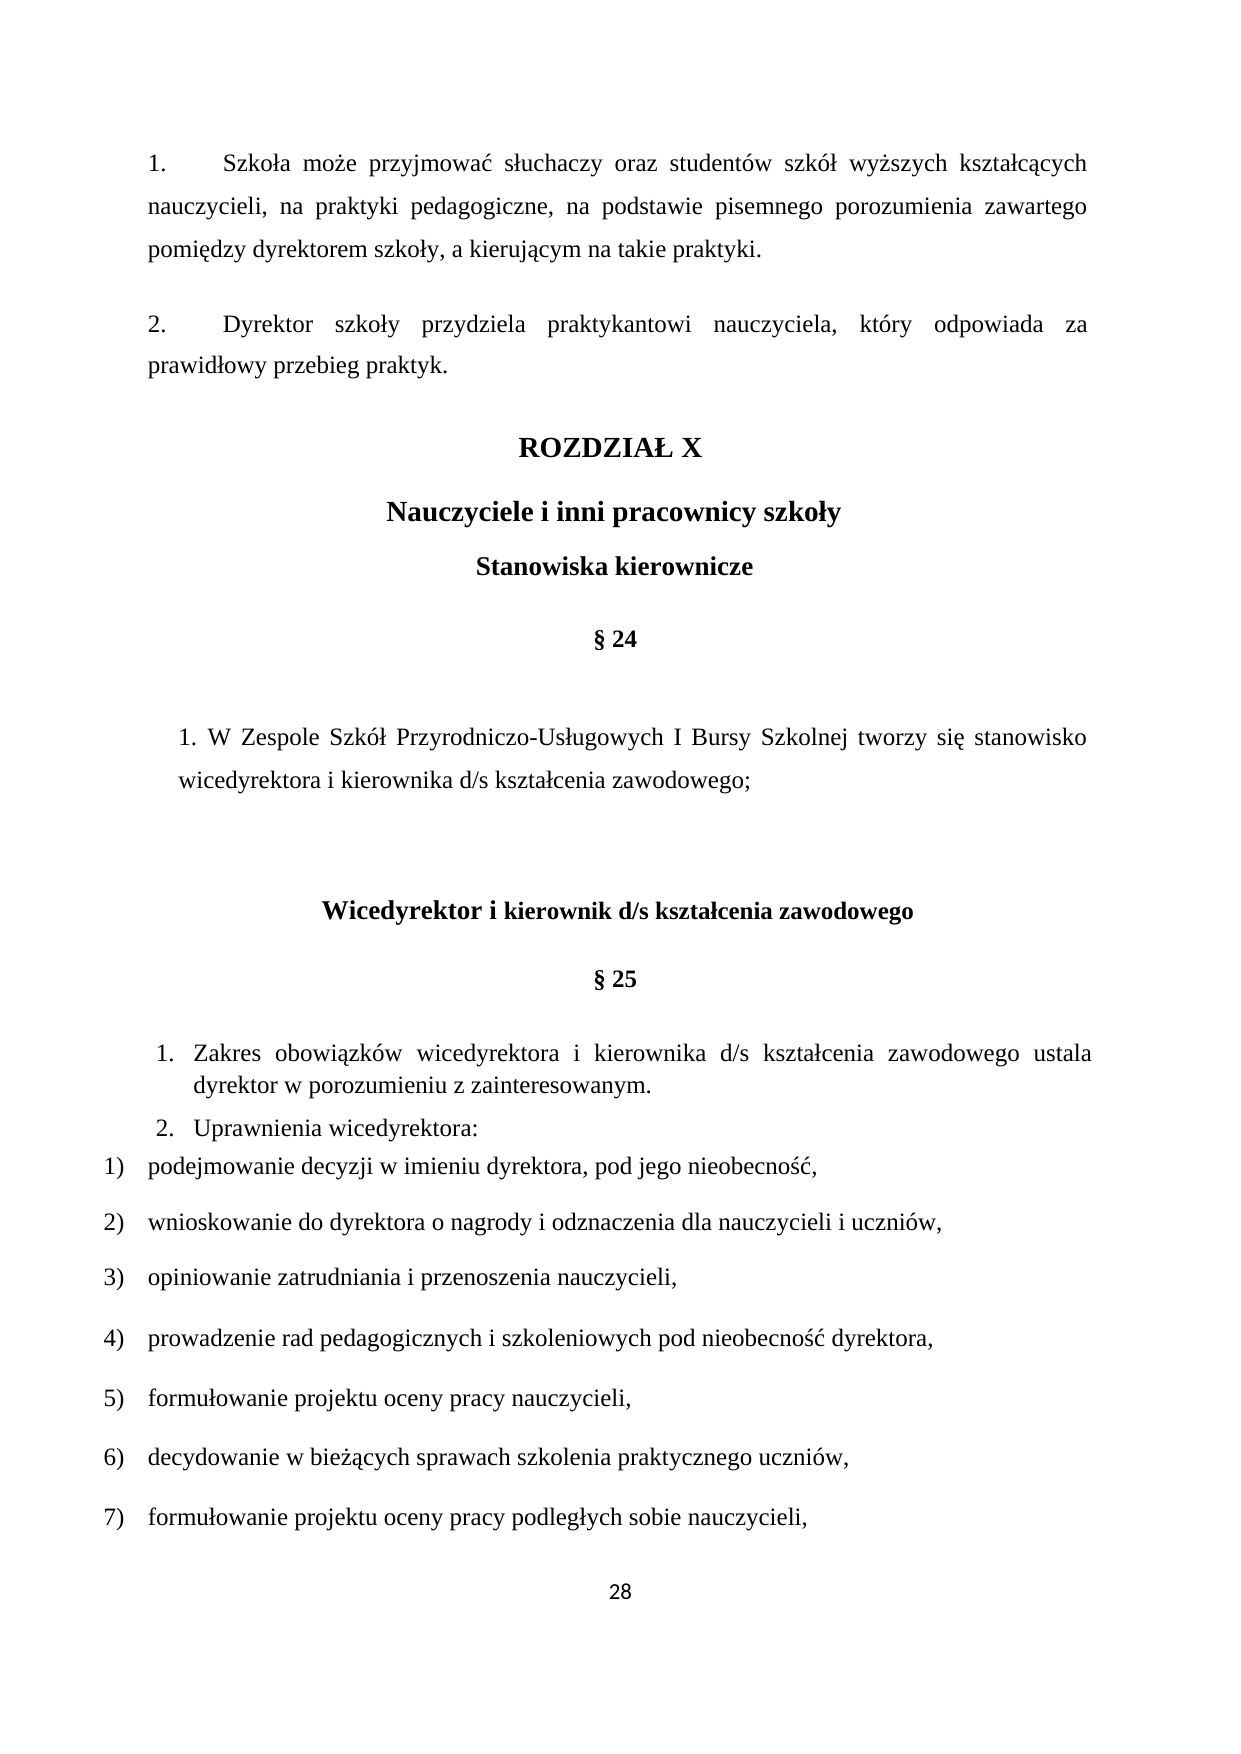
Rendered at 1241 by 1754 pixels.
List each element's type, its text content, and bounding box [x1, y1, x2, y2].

list formułowanie projektu oceny pracy podległych sobie nauczycieli, [103, 1502, 1088, 1531]
list Uprawnienia wicedyrektora: [156, 1113, 1093, 1142]
subtitle § 25 [188, 964, 1048, 993]
list opiniowanie zatrudniania i przenoszenia nauczycieli, [103, 1262, 1088, 1291]
list Szkoła może przyjmować słuchaczy oraz studentów szkół wyższych kształcących nauczycieli, na praktyki pedagogiczne, na podstawie pisemnego porozumienia zawartego pomiędzy dyrektorem szkoły, a kierującym na takie praktyki. [148, 148, 1088, 263]
list Zakres obowiązków wicedyrektora i kierownika d/s kształcenia zawodowego ustala dyrektor w porozumieniu z zainteresowanym. [156, 1038, 1093, 1099]
list decydowanie w bieżących sprawach szkolenia praktycznego uczniów, [103, 1442, 1088, 1470]
subtitle ROZDZIAŁ X [148, 430, 1087, 463]
text 1. W Zespole Szkół Przyrodniczo-Usługowych I Bursy Szkolnej tworzy się stanowisko wicedyrektora i kierownika d/s kształcenia zawodowego; [178, 722, 1088, 794]
subtitle Stanowiska kierownicze [202, 550, 1033, 581]
list wnioskowanie do dyrektora o nagrody i odznaczenia dla nauczycieli i uczniów, [103, 1207, 1088, 1236]
subtitle Wicedyrektor i kierownik d/s kształcenia zawodowego [202, 894, 1033, 925]
list Dyrektor szkoły przydziela praktykantowi nauczyciela, który odpowiada za prawidłowy przebieg praktyk. [148, 309, 1088, 379]
list prowadzenie rad pedagogicznych i szkoleniowych pod nieobecność dyrektora, [103, 1323, 1088, 1352]
list podejmowanie decyzji w imieniu dyrektora, pod jego nieobecność, [103, 1151, 1088, 1180]
list formułowanie projektu oceny pracy nauczycieli, [103, 1383, 1088, 1411]
subtitle Nauczyciele i inni pracownicy szkoły [148, 494, 1087, 527]
subtitle § 24 [188, 624, 1048, 653]
